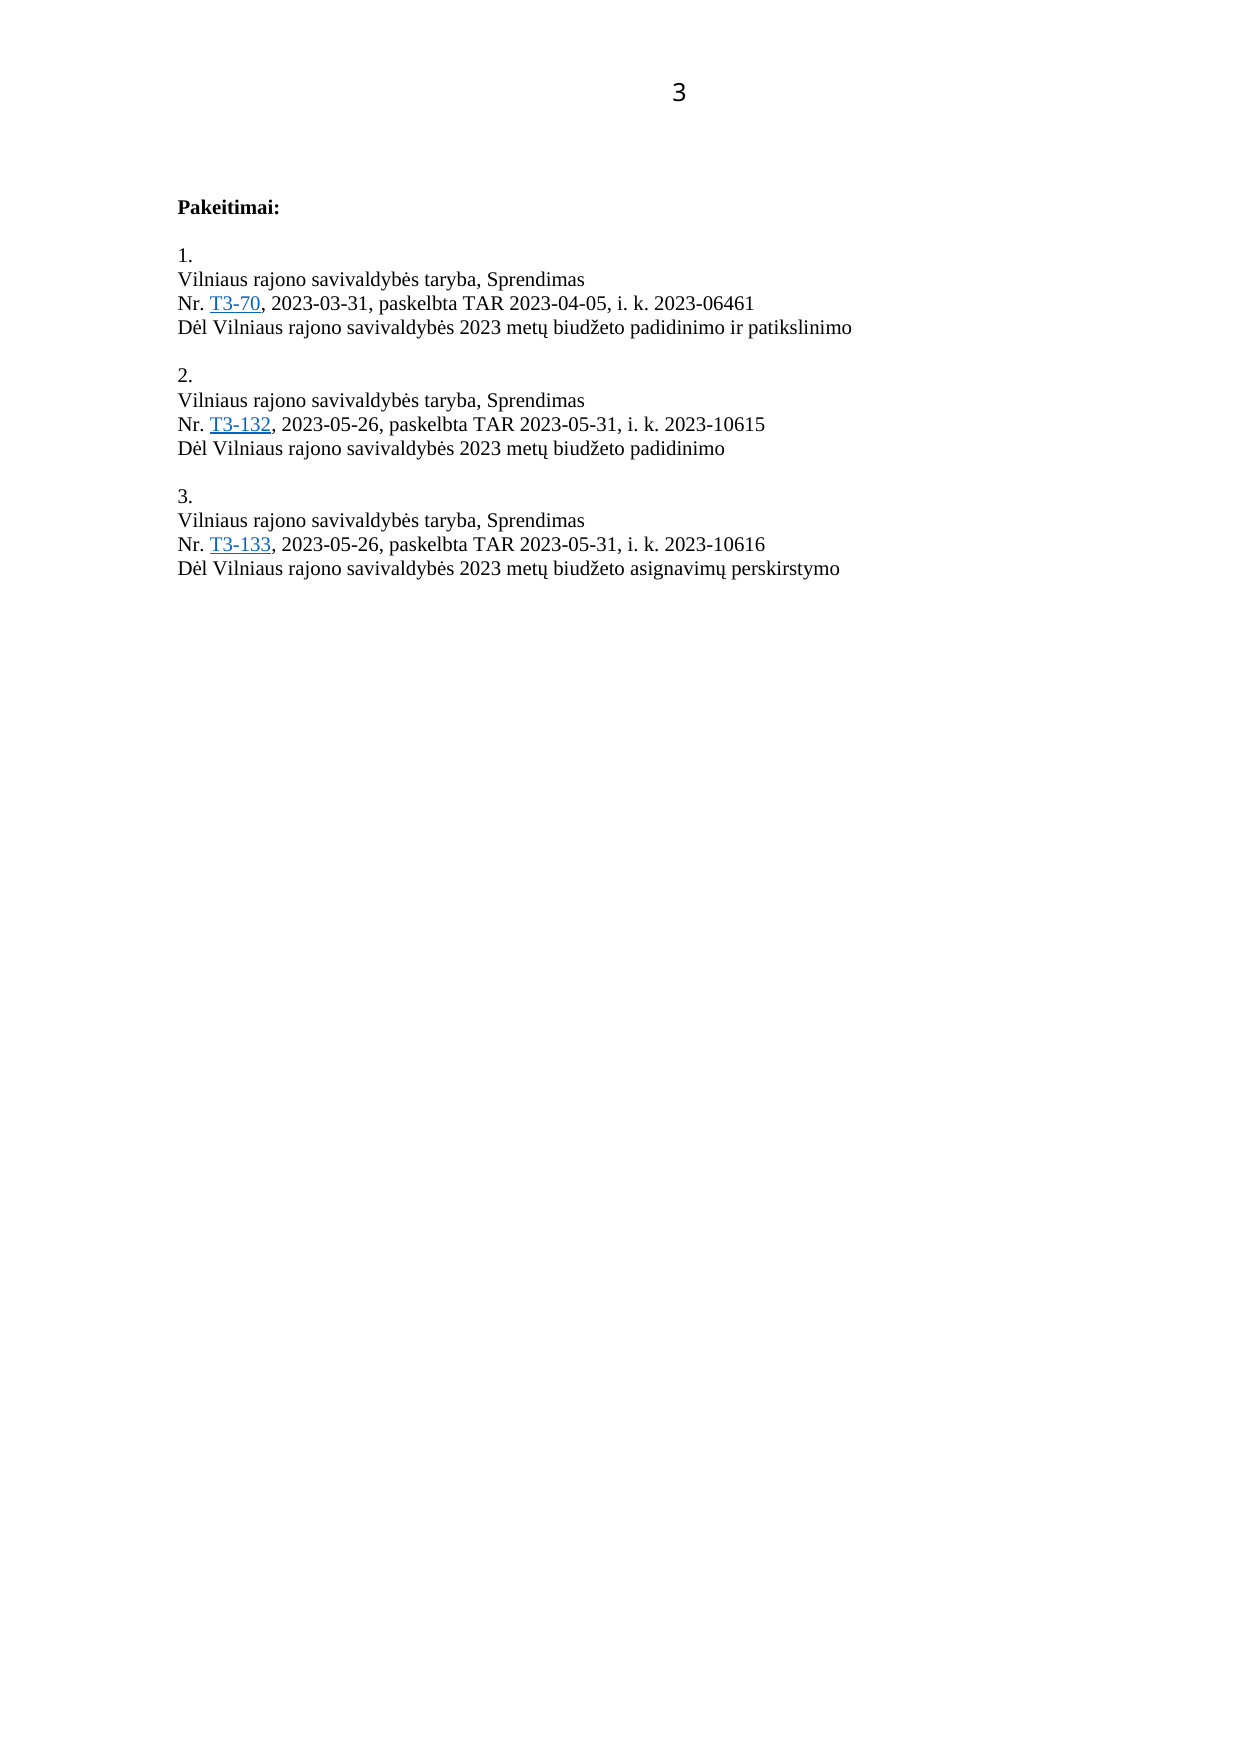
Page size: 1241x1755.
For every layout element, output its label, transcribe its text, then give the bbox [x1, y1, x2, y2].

text Vilniaus rajono savivaldybės taryba, Sprendimas [177, 508, 1181, 532]
text 2. [177, 363, 1181, 387]
text Vilniaus rajono savivaldybės taryba, Sprendimas [177, 387, 1181, 412]
text Dėl Vilniaus rajono savivaldybės 2023 metų biudžeto padidinimo ir patikslinimo [177, 315, 1181, 339]
text Vilniaus rajono savivaldybės taryba, Sprendimas [177, 267, 1181, 291]
text Dėl Vilniaus rajono savivaldybės 2023 metų biudžeto asignavimų perskirstymo [177, 556, 1181, 580]
text 1. [177, 243, 1181, 267]
text 3. [177, 484, 1181, 508]
text Pakeitimai: [177, 195, 1181, 219]
text Nr. T3-70, 2023-03-31, paskelbta TAR 2023-04-05, i. k. 2023-06461 [177, 291, 1181, 315]
text Nr. T3-133, 2023-05-26, paskelbta TAR 2023-05-31, i. k. 2023-10616 [177, 532, 1181, 556]
text Nr. T3-132, 2023-05-26, paskelbta TAR 2023-05-31, i. k. 2023-10615 [177, 412, 1181, 436]
text Dėl Vilniaus rajono savivaldybės 2023 metų biudžeto padidinimo [177, 436, 1181, 460]
